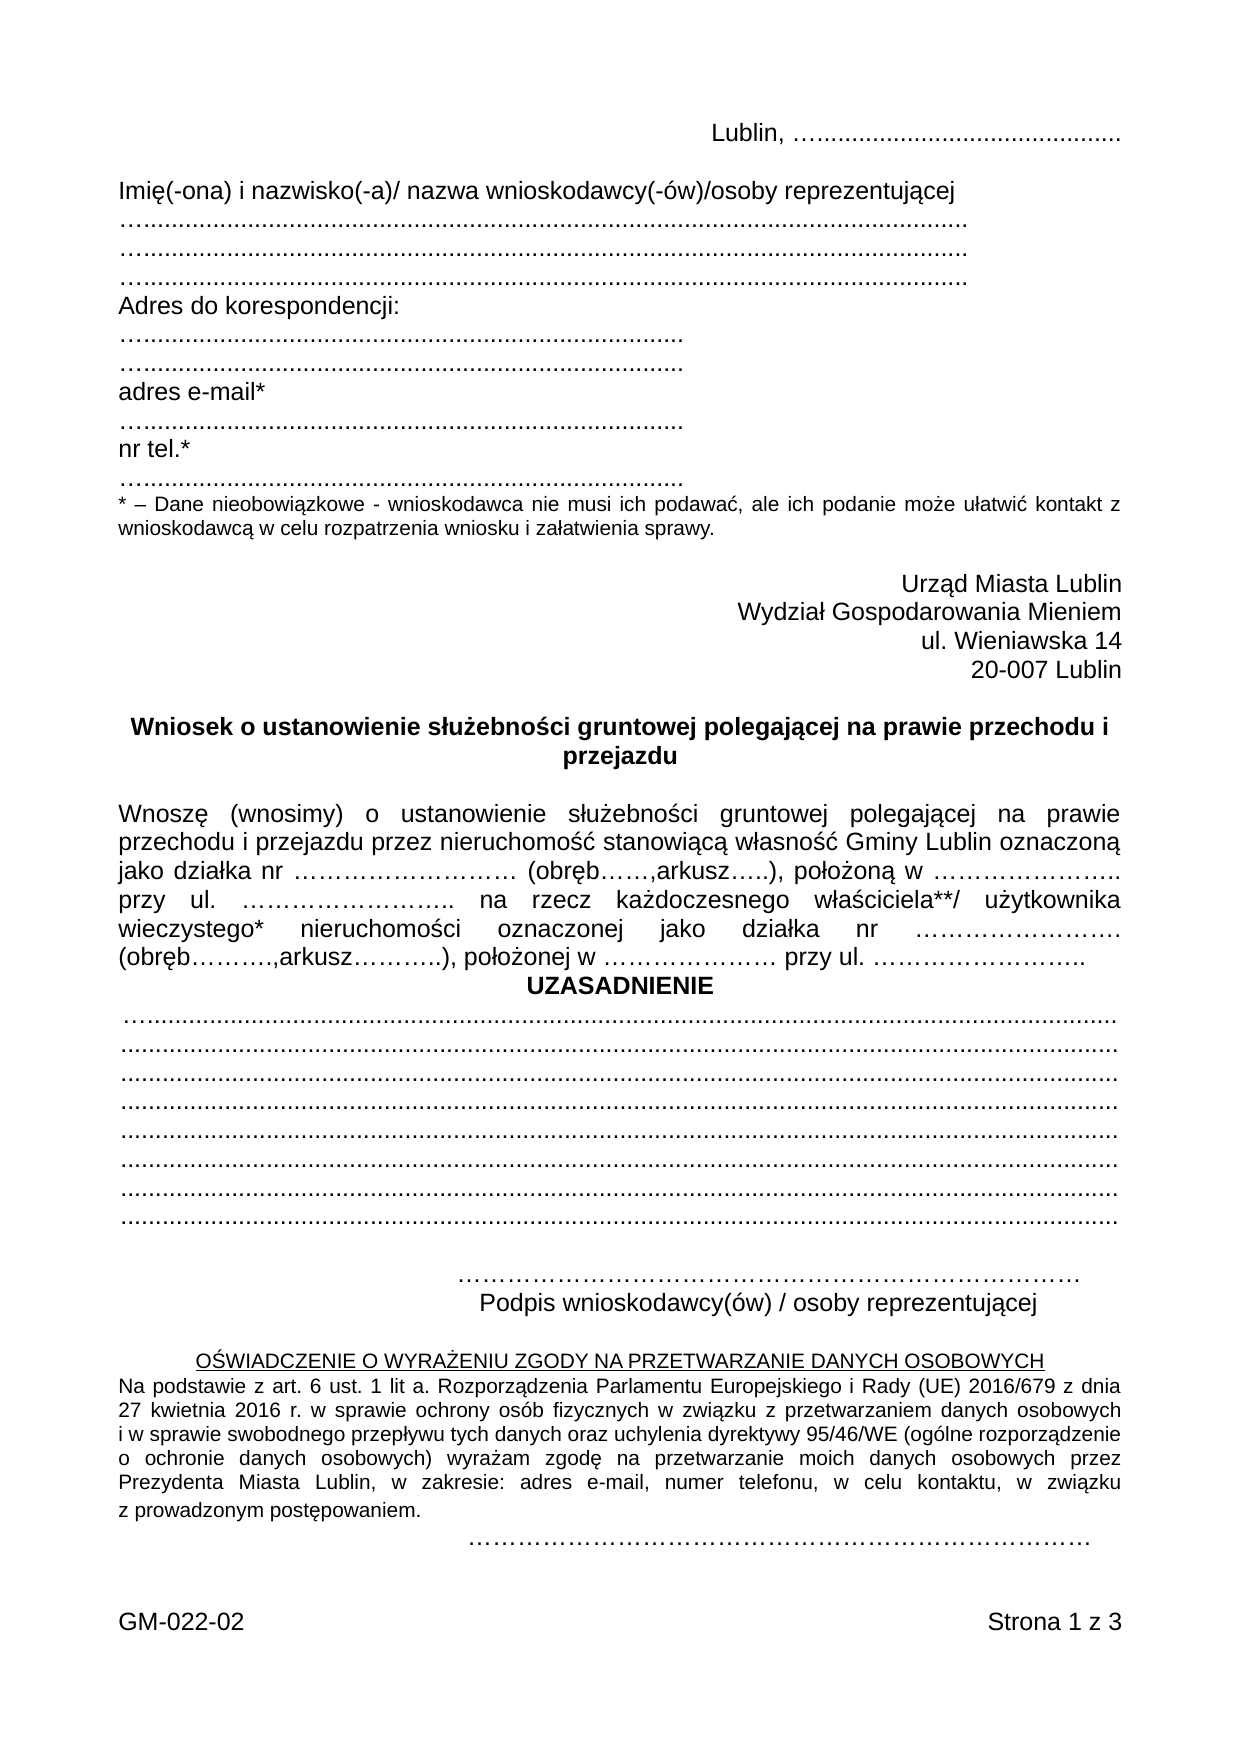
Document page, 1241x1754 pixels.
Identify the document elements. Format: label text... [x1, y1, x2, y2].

text * – Dane nieobowiązkowe - wnioskodawca nie musi ich podawać, ale ich podanie może ułatwić kontakt z wnioskodawcą w celu rozpatrzenia wniosku i załatwienia sprawy. [118, 492, 1122, 540]
text Imię(-ona) i nazwisko(-a)/ nazwa wnioskodawcy(-ów)/osoby reprezentującej [118, 176, 1122, 204]
text OŚWIADCZENIE O WYRAŻENIU ZGODY NA PRZETWARZANIE DANYCH OSOBOWYCH [118, 1345, 1122, 1374]
text …....................................................................................................................... [118, 233, 1122, 262]
text …....................................................................................................................... [118, 262, 1122, 291]
text 20-007 Lublin [118, 655, 1122, 684]
text …....................................................................................................................... [118, 204, 1122, 233]
text ul. Wieniawska 14 [118, 626, 1122, 655]
text Na podstawie z art. 6 ust. 1 lit a. Rozporządzenia Parlamentu Europejskiego i Rady (UE) 2016/679 z dnia 27 kwietnia 2016 r. w sprawie ochrony osób fizycznych w związku z przetwarzaniem danych osobowych i w sprawie swobodnego przepływu tych danych oraz uchylenia dyrektywy 95/46/WE (ogólne rozporządzenie o ochronie danych osobowych) wyrażam zgodę na przetwarzanie moich danych osobowych przez Prezydenta Miasta Lublin, w zakresie: adres e-mail, numer telefonu, w celu kontaktu, w związku z prowadzonym postępowaniem. [118, 1374, 1122, 1522]
text ….............................................................................. [118, 348, 1122, 377]
text ….............................................................................. [118, 463, 1122, 492]
text adres e-mail* [118, 377, 1122, 406]
text Wniosek o ustanowienie służebności gruntowej polegającej na prawie przechodu i przejazdu [118, 712, 1122, 770]
text ….............................................................................. [118, 319, 1122, 348]
text Lublin, …............................................ [118, 118, 1122, 147]
text ………………………………………………………………… [118, 1522, 1122, 1551]
text Urząd Miasta Lublin [118, 568, 1122, 597]
text UZASADNIENIE [118, 971, 1122, 1000]
text nr tel.* [118, 434, 1122, 463]
text Adres do korespondencji: [118, 291, 1122, 319]
text ….............................................................................. [118, 406, 1122, 434]
text …............................................................................................................................................................................................................................................................................................................................................................................................................................................................................................................................................................................................................................................................................................................................................................................................................................................................................................................................................................................................................................................................................................................................................................................................ [118, 1000, 1122, 1230]
text Podpis wnioskodawcy(ów) / osoby reprezentującej [118, 1287, 1122, 1316]
text Wnoszę (wnosimy) o ustanowienie służebności gruntowej polegającej na prawie przechodu i przejazdu przez nieruchomość stanowiącą własność Gminy Lublin oznaczoną jako działka nr ……………………… (obręb……,arkusz…..), położoną w ………………….. przy ul. …………………….. na rzecz każdoczesnego właściciela**/ użytkownika wieczystego* nieruchomości oznaczonej jako działka nr ……………………. (obręb……….,arkusz………..), położonej w ………………… przy ul. …………………….. [118, 799, 1122, 971]
text ………………………………………………………………… [118, 1259, 1122, 1287]
text Wydział Gospodarowania Mieniem [118, 597, 1122, 626]
